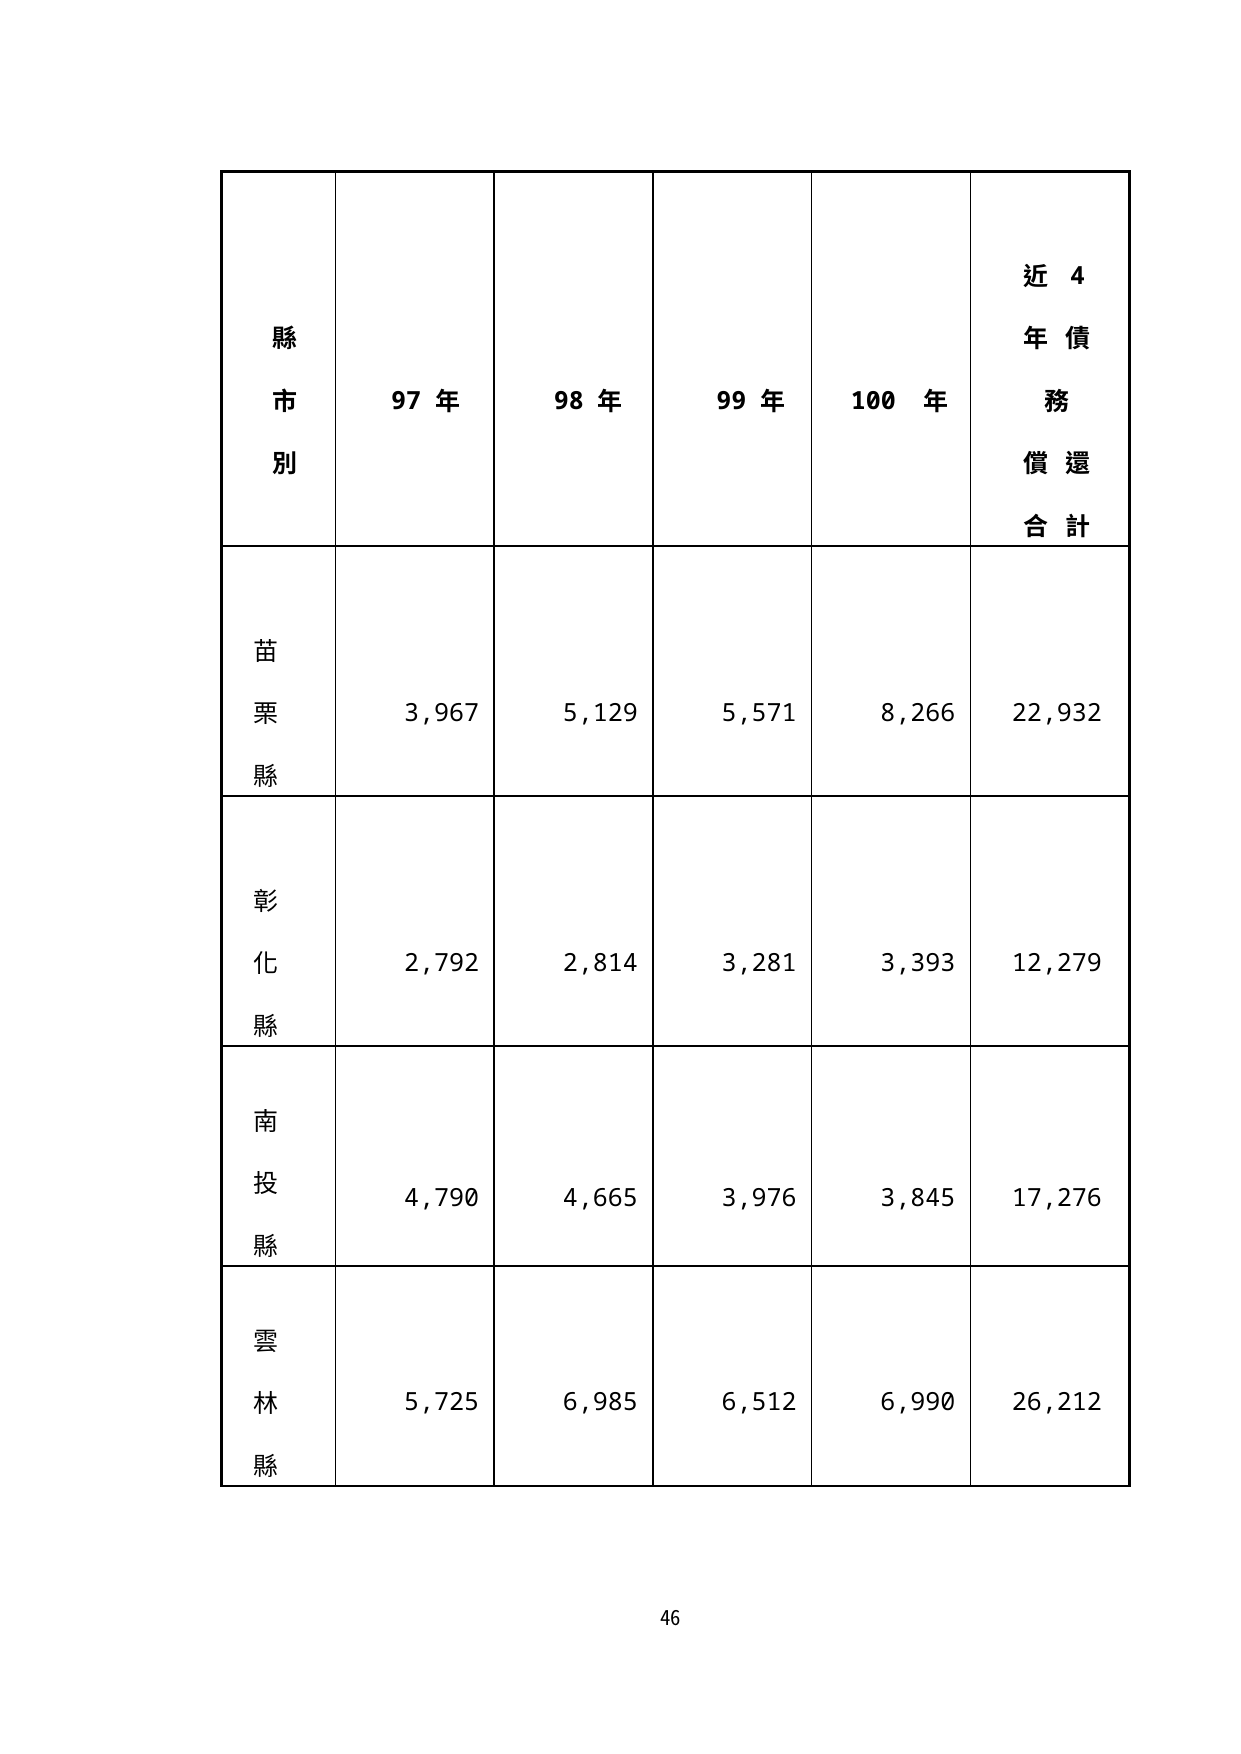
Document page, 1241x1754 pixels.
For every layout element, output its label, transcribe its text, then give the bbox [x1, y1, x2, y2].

table_cell 4,790 [336, 1047, 493, 1265]
table_cell 2,792 [336, 797, 493, 1045]
table_cell 3,967 [336, 547, 493, 795]
table_cell 17,276 [971, 1047, 1128, 1265]
table_cell 2,814 [495, 797, 652, 1045]
table_cell 12,279 [971, 797, 1128, 1045]
table_cell 3,976 [654, 1047, 811, 1265]
table_cell 南投縣 [223, 1047, 335, 1265]
table_cell 5,129 [495, 547, 652, 795]
table_cell 26,212 [971, 1267, 1128, 1485]
table_cell 6,985 [495, 1267, 652, 1485]
table_header 近4年債務 償還合計 [971, 173, 1128, 545]
table_header 97年 [336, 173, 493, 545]
table_cell 5,571 [654, 547, 811, 795]
table_cell 雲林縣 [223, 1267, 335, 1485]
table_header 99年 [654, 173, 811, 545]
table_cell 3,281 [654, 797, 811, 1045]
table_cell 4,665 [495, 1047, 652, 1265]
table_cell 3,393 [812, 797, 970, 1045]
table_header 98年 [495, 173, 652, 545]
table_header 縣市別 [223, 173, 335, 545]
table_cell 6,512 [654, 1267, 811, 1485]
table_cell 22,932 [971, 547, 1128, 795]
table_cell 彰化縣 [223, 797, 335, 1045]
table_cell 3,845 [812, 1047, 970, 1265]
table_cell 6,990 [812, 1267, 970, 1485]
table_cell 8,266 [812, 547, 970, 795]
table_header 100年 [812, 173, 970, 545]
table_cell 苗栗縣 [223, 547, 335, 795]
table_cell 5,725 [336, 1267, 493, 1485]
